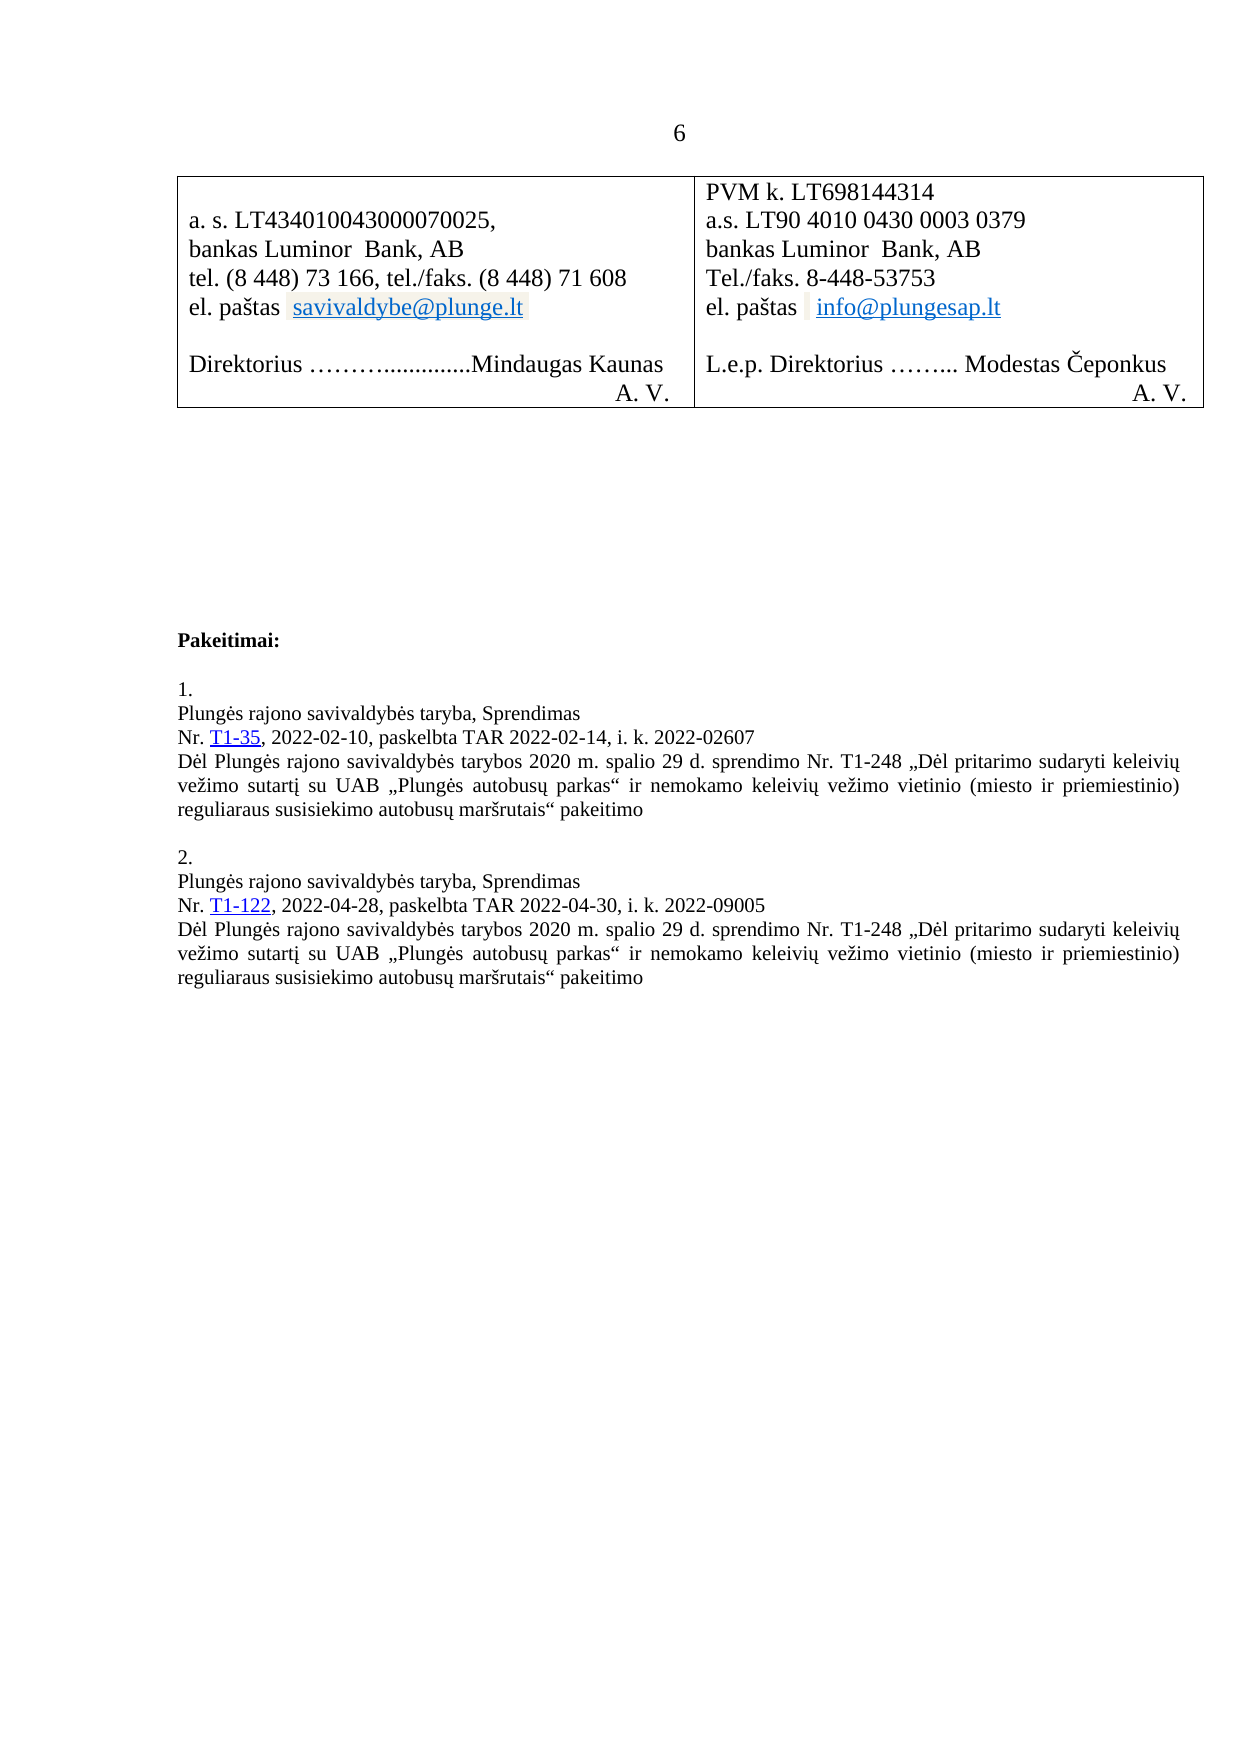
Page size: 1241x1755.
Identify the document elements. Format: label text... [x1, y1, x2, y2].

table_cell PVM k. LT698144314 a.s. LT90 4010 0430 0003 0379 bankas Luminor Bank, AB Tel./faks. 8-448-53753 el. paštas info@plungesap.lt L.e.p. Direktorius ……... Modestas Čeponkus A. V. [695, 177, 1203, 407]
text Nr. T1-122, 2022-04-28, paskelbta TAR 2022-04-30, i. k. 2022-09005 [177, 893, 1181, 917]
table_cell a. s. LT434010043000070025, bankas Luminor Bank, AB tel. (8 448) 73 166, tel./faks. (8 448) 71 608 el. paštas savivaldybe@plunge.lt Direktorius ………..............Mindaugas Kaunas A. V. [178, 177, 694, 407]
text Pakeitimai: [177, 628, 1181, 652]
text Dėl Plungės rajono savivaldybės tarybos 2020 m. spalio 29 d. sprendimo Nr. T1-248 „Dėl pritarimo sudaryti keleivių vežimo sutartį su UAB „Plungės autobusų parkas“ ir nemokamo keleivių vežimo vietinio (miesto ir priemiestinio) reguliaraus susisiekimo autobusų maršrutais“ pakeitimo [177, 917, 1181, 989]
text 2. [177, 845, 1181, 869]
text Plungės rajono savivaldybės taryba, Sprendimas [177, 701, 1181, 724]
text Dėl Plungės rajono savivaldybės tarybos 2020 m. spalio 29 d. sprendimo Nr. T1-248 „Dėl pritarimo sudaryti keleivių vežimo sutartį su UAB „Plungės autobusų parkas“ ir nemokamo keleivių vežimo vietinio (miesto ir priemiestinio) reguliaraus susisiekimo autobusų maršrutais“ pakeitimo [177, 749, 1181, 821]
text Plungės rajono savivaldybės taryba, Sprendimas [177, 869, 1181, 893]
text 1. [177, 676, 1181, 701]
text Nr. T1-35, 2022-02-10, paskelbta TAR 2022-02-14, i. k. 2022-02607 [177, 724, 1181, 749]
